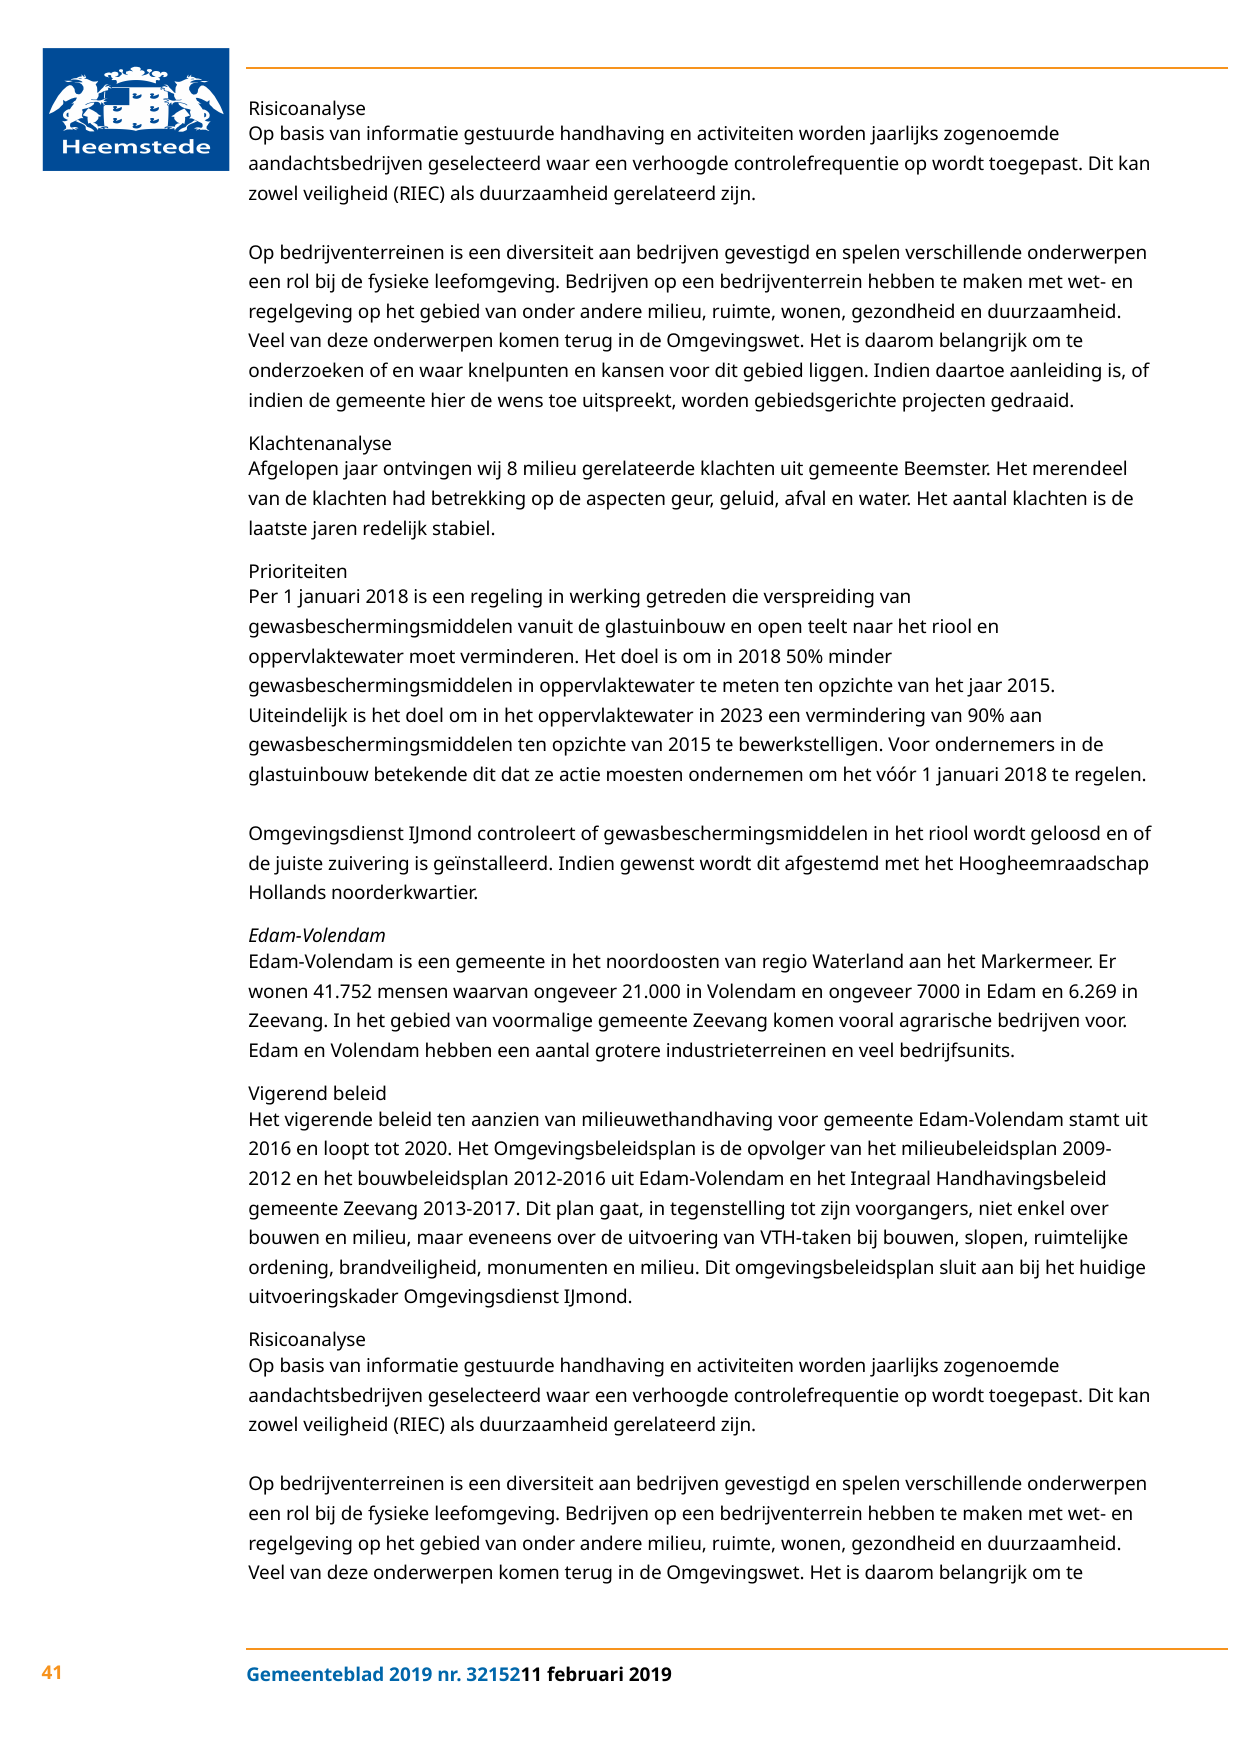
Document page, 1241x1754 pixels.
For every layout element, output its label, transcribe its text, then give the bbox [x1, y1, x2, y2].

text Risicoanalyse [248, 95, 1152, 121]
text Het vigerende beleid ten aanzien van milieuwethandhaving voor gemeente Edam-Volendam stamt uit 2016 en loopt tot 2020. Het Omgevingsbeleidsplan is de opvolger van het milieubeleidsplan 2009-2012 en het bouwbeleidsplan 2012-2016 uit Edam-Volendam en het Integraal Handhavingsbeleid gemeente Zeevang 2013-2017. Dit plan gaat, in tegenstelling tot zijn voorgangers, niet enkel over bouwen en milieu, maar eveneens over de uitvoering van VTH-taken bij bouwen, slopen, ruimtelijke ordening, brandveiligheid, monumenten en milieu. Dit omgevingsbeleidsplan sluit aan bij het huidige uitvoeringskader Omgevingsdienst IJmond. [248, 1106, 1152, 1309]
text Edam-Volendam [248, 923, 1152, 948]
text Op basis van informatie gestuurde handhaving en activiteiten worden jaarlijks zogenoemde aandachtsbedrijven geselecteerd waar een verhoogde controlefrequentie op wordt toegepast. Dit kan zowel veiligheid (RIEC) als duurzaamheid gerelateerd zijn. [248, 1352, 1152, 1437]
text Omgevingsdienst IJmond controleert of gewasbeschermingsmiddelen in het riool wordt geloosd en of de juiste zuivering is geïnstalleerd. Indien gewenst wordt dit afgestemd met het Hoogheemraadschap Hollands noorderkwartier. [248, 820, 1152, 905]
text Risicoanalyse [248, 1327, 1152, 1352]
text Op bedrijventerreinen is een diversiteit aan bedrijven gevestigd en spelen verschillende onderwerpen een rol bij de fysieke leefomgeving. Bedrijven op een bedrijventerrein hebben te maken met wet- en regelgeving op het gebied van onder andere milieu, ruimte, wonen, gezondheid en duurzaamheid. Veel van deze onderwerpen komen terug in de Omgevingswet. Het is daarom belangrijk om te [248, 1471, 1152, 1585]
text Vigerend beleid [248, 1080, 1152, 1106]
text Prioriteiten [248, 558, 1152, 584]
picture [41, 47, 231, 172]
text Edam-Volendam is een gemeente in het noordoosten van regio Waterland aan het Markermeer. Er wonen 41.752 mensen waarvan ongeveer 21.000 in Volendam en ongeveer 7000 in Edam en 6.269 in Zeevang. In het gebied van voormalige gemeente Zeevang komen vooral agrarische bedrijven voor. Edam en Volendam hebben een aantal grotere industrieterreinen en veel bedrijfsunits. [248, 948, 1152, 1063]
text Afgelopen jaar ontvingen wij 8 milieu gerelateerde klachten uit gemeente Beemster. Het merendeel van de klachten had betrekking op de aspecten geur, geluid, afval en water. Het aantal klachten is de laatste jaren redelijk stabiel. [248, 456, 1152, 541]
text Op bedrijventerreinen is een diversiteit aan bedrijven gevestigd en spelen verschillende onderwerpen een rol bij de fysieke leefomgeving. Bedrijven op een bedrijventerrein hebben te maken met wet- en regelgeving op het gebied van onder andere milieu, ruimte, wonen, gezondheid en duurzaamheid. Veel van deze onderwerpen komen terug in de Omgevingswet. Het is daarom belangrijk om te onderzoeken of en waar knelpunten en kansen voor dit gebied liggen. Indien daartoe aanleiding is, of indien de gemeente hier de wens toe uitspreekt, worden gebiedsgerichte projecten gedraaid. [248, 239, 1152, 412]
text Klachtenanalyse [248, 430, 1152, 456]
text Per 1 januari 2018 is een regeling in werking getreden die verspreiding van gewasbeschermingsmiddelen vanuit de glastuinbouw en open teelt naar het riool en oppervlaktewater moet verminderen. Het doel is om in 2018 50% minder gewasbeschermingsmiddelen in oppervlaktewater te meten ten opzichte van het jaar 2015. Uiteindelijk is het doel om in het oppervlaktewater in 2023 een vermindering van 90% aan gewasbeschermingsmiddelen ten opzichte van 2015 te bewerkstelligen. Voor ondernemers in de glastuinbouw betekende dit dat ze actie moesten ondernemen om het vóór 1 januari 2018 te regelen. [248, 584, 1152, 787]
text Op basis van informatie gestuurde handhaving en activiteiten worden jaarlijks zogenoemde aandachtsbedrijven geselecteerd waar een verhoogde controlefrequentie op wordt toegepast. Dit kan zowel veiligheid (RIEC) als duurzaamheid gerelateerd zijn. [248, 121, 1152, 205]
